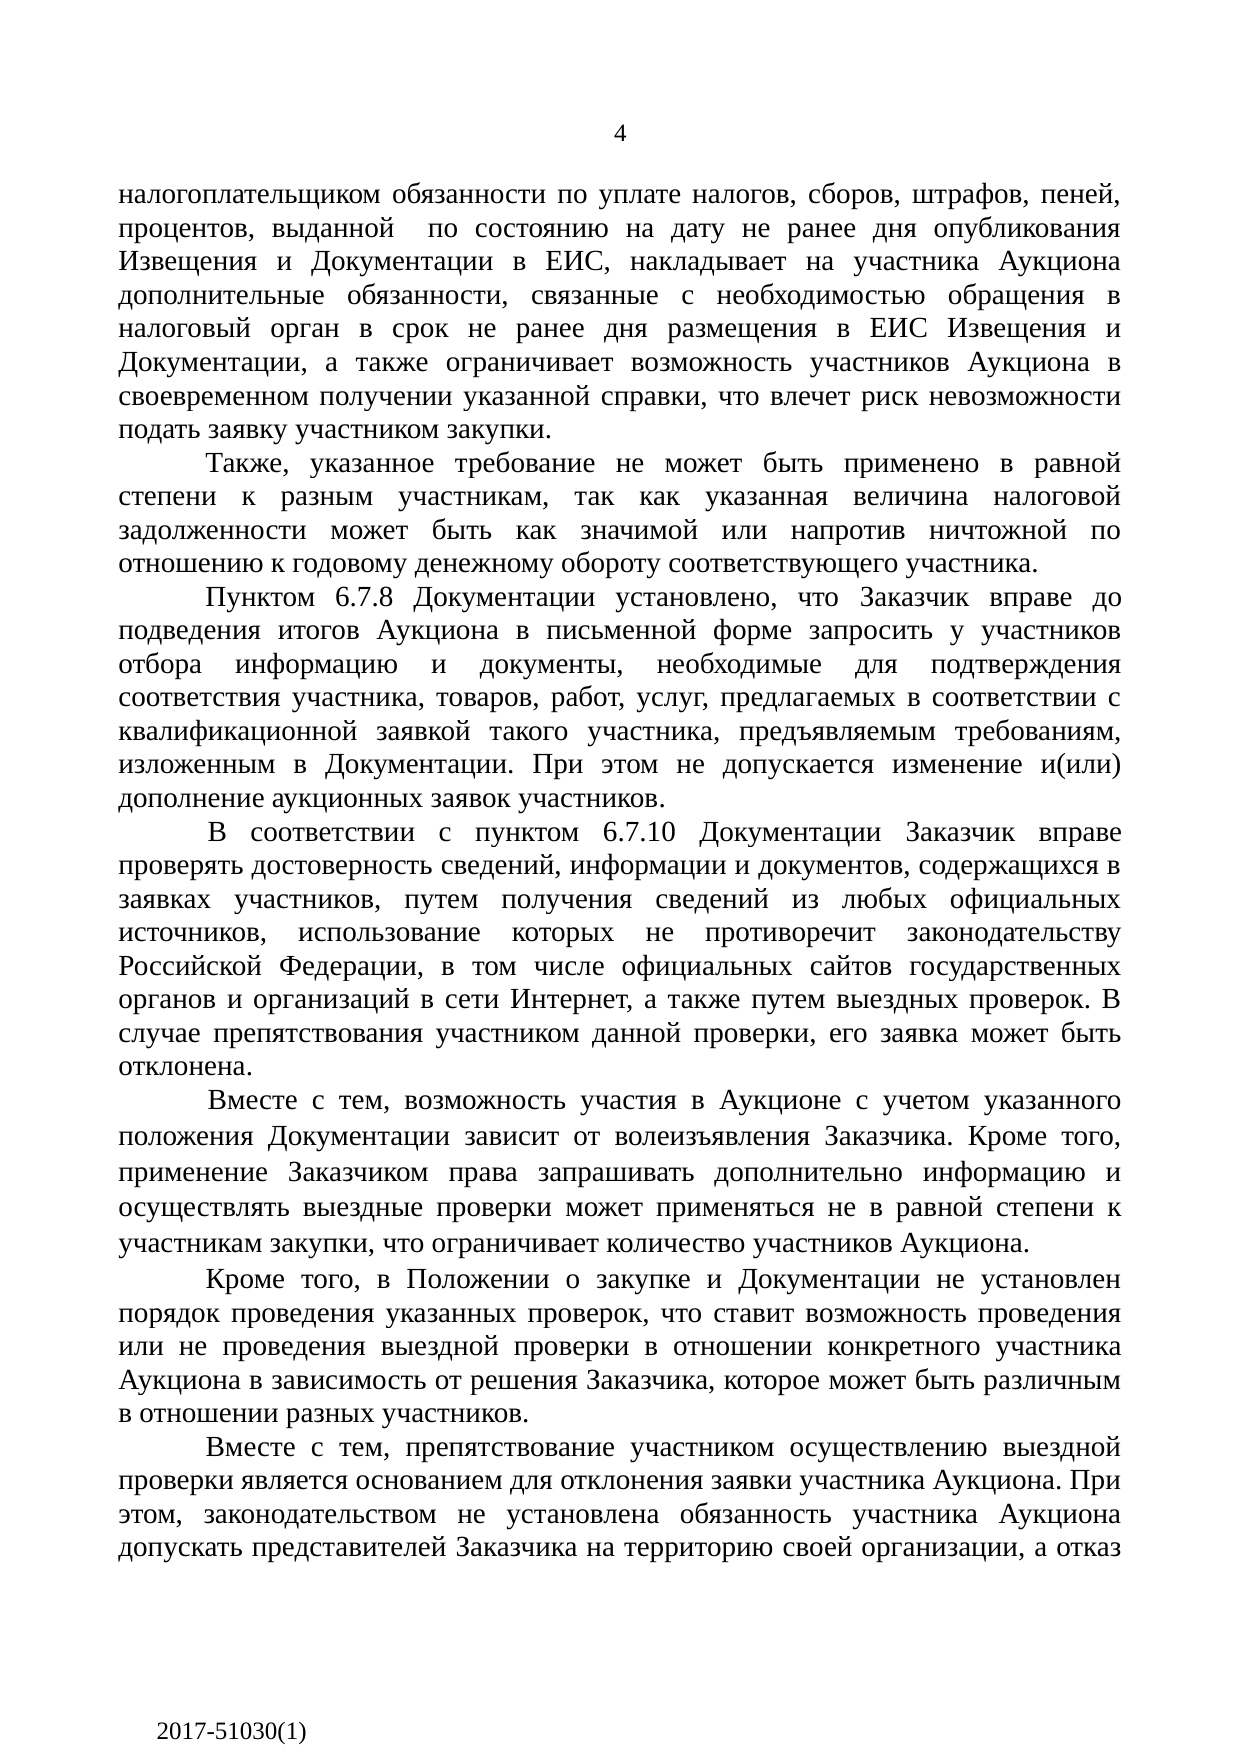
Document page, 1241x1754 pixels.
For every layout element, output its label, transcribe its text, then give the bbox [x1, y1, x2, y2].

text Вместе с тем, препятствование участником осуществлению выездной проверки является основанием для отклонения заявки участника Аукциона. При этом, законодательством не установлена обязанность участника Аукциона допускать представителей Заказчика на территорию своей организации, а отказ [118, 1429, 1122, 1563]
text Пунктом 6.7.8 Документации установлено, что Заказчик вправе до подведения итогов Аукциона в письменной форме запросить у участников отбора информацию и документы, необходимые для подтверждения соответствия участника, товаров, работ, услуг, предлагаемых в соответствии с квалификационной заявкой такого участника, предъявляемым требованиям, изложенным в Документации. При этом не допускается изменение и(или) дополнение аукционных заявок участников. [118, 579, 1122, 814]
text В соответствии с пунктом 6.7.10 Документации Заказчик вправе проверять достоверность сведений, информации и документов, содержащихся в заявках участников, путем получения сведений из любых официальных источников, использование которых не противоречит законодательству Российской Федерации, в том числе официальных сайтов государственных органов и организаций в сети Интернет, а также путем выездных проверок. В случае препятствования участником данной проверки, его заявка может быть отклонена. [118, 814, 1122, 1082]
text налогоплательщиком обязанности по уплате налогов, сборов, штрафов, пеней, процентов, выданной по состоянию на дату не ранее дня опубликования Извещения и Документации в ЕИС, накладывает на участника Аукциона дополнительные обязанности, связанные с необходимостью обращения в налоговый орган в срок не ранее дня размещения в ЕИС Извещения и Документации, а также ограничивает возможность участников Аукциона в своевременном получении указанной справки, что влечет риск невозможности подать заявку участником закупки. [118, 176, 1122, 445]
text Вместе с тем, возможность участия в Аукционе с учетом указанного положения Документации зависит от волеизъявления Заказчика. Кроме того, применение Заказчиком права запрашивать дополнительно информацию и осуществлять выездные проверки может применяться не в равной степени к участникам закупки, что ограничивает количество участников Аукциона. [118, 1082, 1122, 1259]
text Также, указанное требование не может быть применено в равной степени к разным участникам, так как указанная величина налоговой задолженности может быть как значимой или напротив ничтожной по отношению к годовому денежному обороту соответствующего участника. [118, 445, 1122, 579]
text Кроме того, в Положении о закупке и Документации не установлен порядок проведения указанных проверок, что ставит возможность проведения или не проведения выездной проверки в отношении конкретного участника Аукциона в зависимость от решения Заказчика, которое может быть различным в отношении разных участников. [118, 1261, 1122, 1429]
